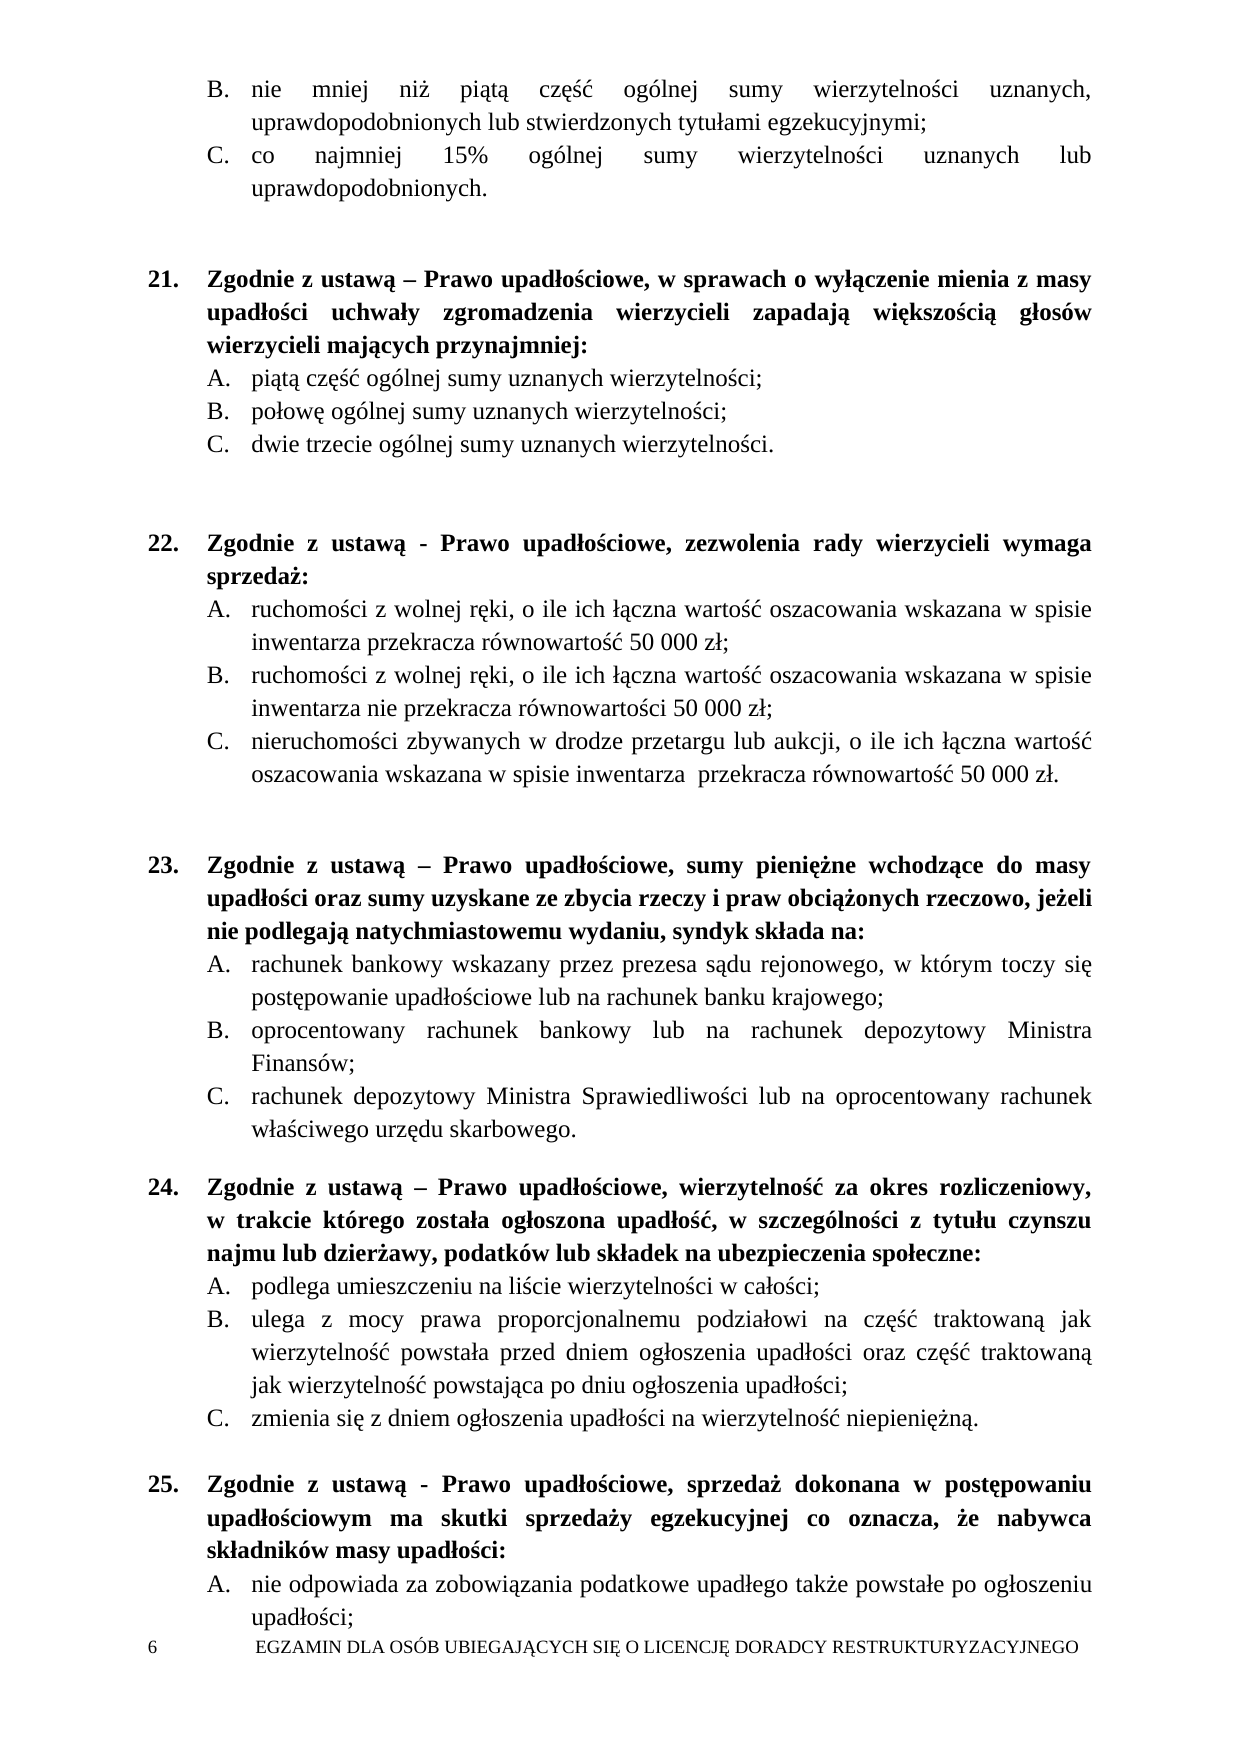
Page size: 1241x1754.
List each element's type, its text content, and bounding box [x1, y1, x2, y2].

text 21. Zgodnie z ustawą – Prawo upadłościowe, w sprawach o wyłączenie mienia z masy upadłości uchwały zgromadzenia wierzycieli zapadają większością głosów wierzycieli mających przynajmniej: [148, 264, 1093, 359]
text A. piątą część ogólnej sumy uznanych wierzytelności; [207, 363, 1093, 392]
text A. podlega umieszczeniu na liście wierzytelności w całości; [207, 1271, 1093, 1300]
text B. ulega z mocy prawa proporcjonalnemu podziałowi na część traktowaną jak wierzytelność powstała przed dniem ogłoszenia upadłości oraz część traktowaną jak wierzytelność powstająca po dniu ogłoszenia upadłości; [207, 1304, 1093, 1399]
text 22. Zgodnie z ustawą - Prawo upadłościowe, zezwolenia rady wierzycieli wymaga sprzedaż: [148, 528, 1093, 590]
text A. nie odpowiada za zobowiązania podatkowe upadłego także powstałe po ogłoszeniu upadłości; [207, 1569, 1093, 1630]
text A. rachunek bankowy wskazany przez prezesa sądu rejonowego, w którym toczy się postępowanie upadłościowe lub na rachunek banku krajowego; [207, 949, 1093, 1011]
text C. rachunek depozytowy Ministra Sprawiedliwości lub na oprocentowany rachunek właściwego urzędu skarbowego. [207, 1081, 1093, 1143]
text B. oprocentowany rachunek bankowy lub na rachunek depozytowy Ministra Finansów; [207, 1015, 1093, 1077]
text C. nieruchomości zbywanych w drodze przetargu lub aukcji, o ile ich łączna wartość oszacowania wskazana w spisie inwentarza przekracza równowartość 50 000 zł. [207, 726, 1093, 788]
text 23. Zgodnie z ustawą – Prawo upadłościowe, sumy pieniężne wchodzące do masy upadłości oraz sumy uzyskane ze zbycia rzeczy i praw obciążonych rzeczowo, jeżeli nie podlegają natychmiastowemu wydaniu, syndyk składa na: [148, 850, 1093, 945]
text C. co najmniej 15% ogólnej sumy wierzytelności uznanych lub uprawdopodobnionych. [207, 140, 1093, 202]
text 24. Zgodnie z ustawą – Prawo upadłościowe, wierzytelność za okres rozliczeniowy, w trakcie którego została ogłoszona upadłość, w szczególności z tytułu czynszu najmu lub dzierżawy, podatków lub składek na ubezpieczenia społeczne: [148, 1172, 1093, 1267]
text 25. Zgodnie z ustawą - Prawo upadłościowe, sprzedaż dokonana w postępowaniu upadłościowym ma skutki sprzedaży egzekucyjnej co oznacza, że nabywca składników masy upadłości: [148, 1469, 1093, 1564]
text C. zmienia się z dniem ogłoszenia upadłości na wierzytelność niepieniężną. [207, 1403, 1093, 1432]
text B. połowę ogólnej sumy uznanych wierzytelności; [207, 396, 1093, 425]
text B. nie mniej niż piątą część ogólnej sumy wierzytelności uznanych, uprawdopodobnionych lub stwierdzonych tytułami egzekucyjnymi; [207, 74, 1093, 136]
text B. ruchomości z wolnej ręki, o ile ich łączna wartość oszacowania wskazana w spisie inwentarza nie przekracza równowartości 50 000 zł; [207, 660, 1093, 722]
text A. ruchomości z wolnej ręki, o ile ich łączna wartość oszacowania wskazana w spisie inwentarza przekracza równowartość 50 000 zł; [207, 594, 1093, 656]
text C. dwie trzecie ogólnej sumy uznanych wierzytelności. [207, 429, 1093, 458]
